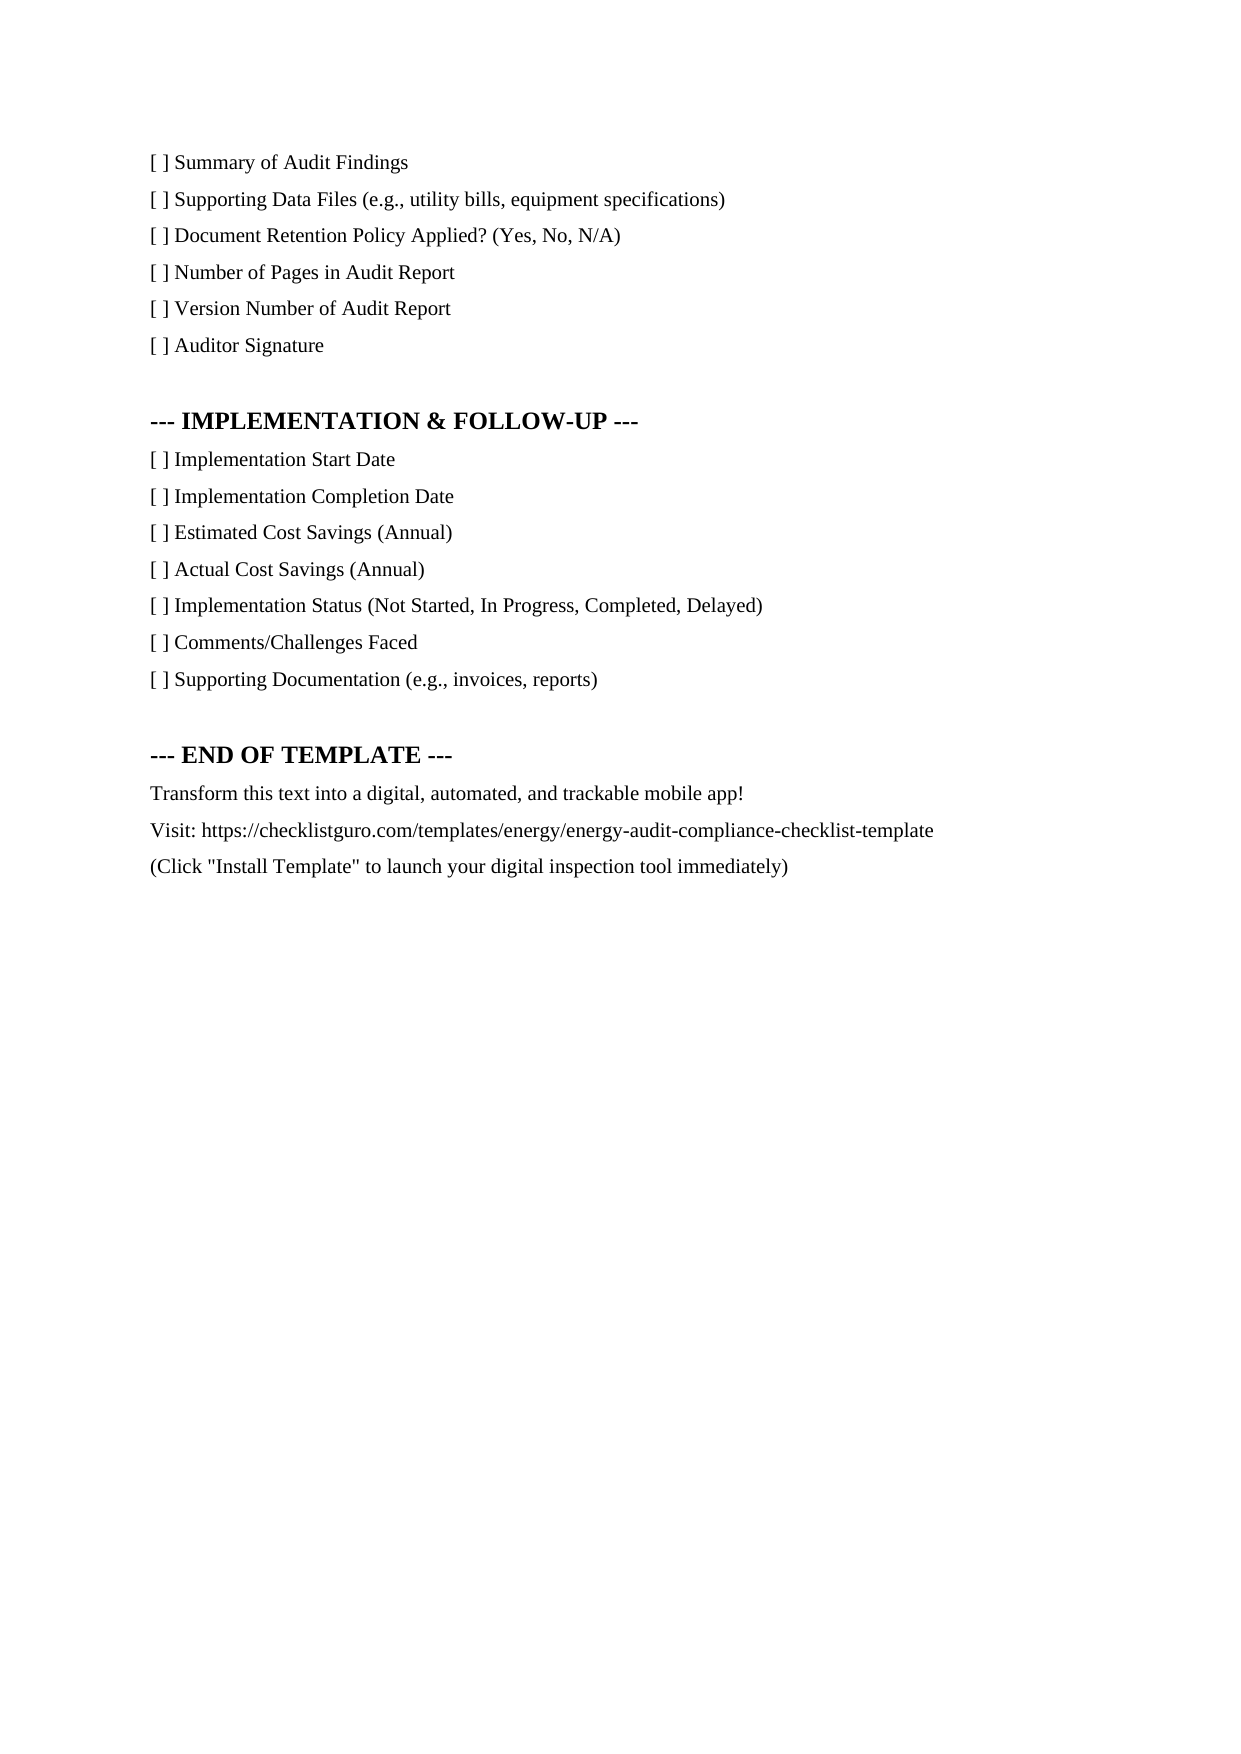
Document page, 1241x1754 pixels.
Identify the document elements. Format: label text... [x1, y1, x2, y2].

text [ ] Implementation Start Date [150, 447, 1090, 471]
text [ ] Number of Pages in Audit Report [150, 260, 1090, 284]
text Visit: https://checklistguro.com/templates/energy/energy-audit-compliance-checklist-template [150, 817, 1090, 842]
text [ ] Implementation Status (Not Started, In Progress, Completed, Delayed) [150, 593, 1090, 617]
text [ ] Version Number of Audit Report [150, 296, 1090, 320]
text --- END OF TEMPLATE --- [150, 740, 1090, 768]
text [ ] Supporting Data Files (e.g., utility bills, equipment specifications) [150, 187, 1090, 211]
text [ ] Actual Cost Savings (Annual) [150, 557, 1090, 581]
text Transform this text into a digital, automated, and trackable mobile app! [150, 781, 1090, 805]
text [ ] Supporting Documentation (e.g., invoices, reports) [150, 667, 1090, 691]
text --- IMPLEMENTATION & FOLLOW-UP --- [150, 406, 1090, 435]
text [ ] Estimated Cost Savings (Annual) [150, 520, 1090, 544]
text (Click "Install Template" to launch your digital inspection tool immediately) [150, 854, 1090, 878]
text [ ] Summary of Audit Findings [150, 150, 1090, 174]
text [ ] Implementation Completion Date [150, 484, 1090, 508]
text [ ] Auditor Signature [150, 333, 1090, 357]
text [ ] Document Retention Policy Applied? (Yes, No, N/A) [150, 223, 1090, 247]
text [ ] Comments/Challenges Faced [150, 630, 1090, 654]
